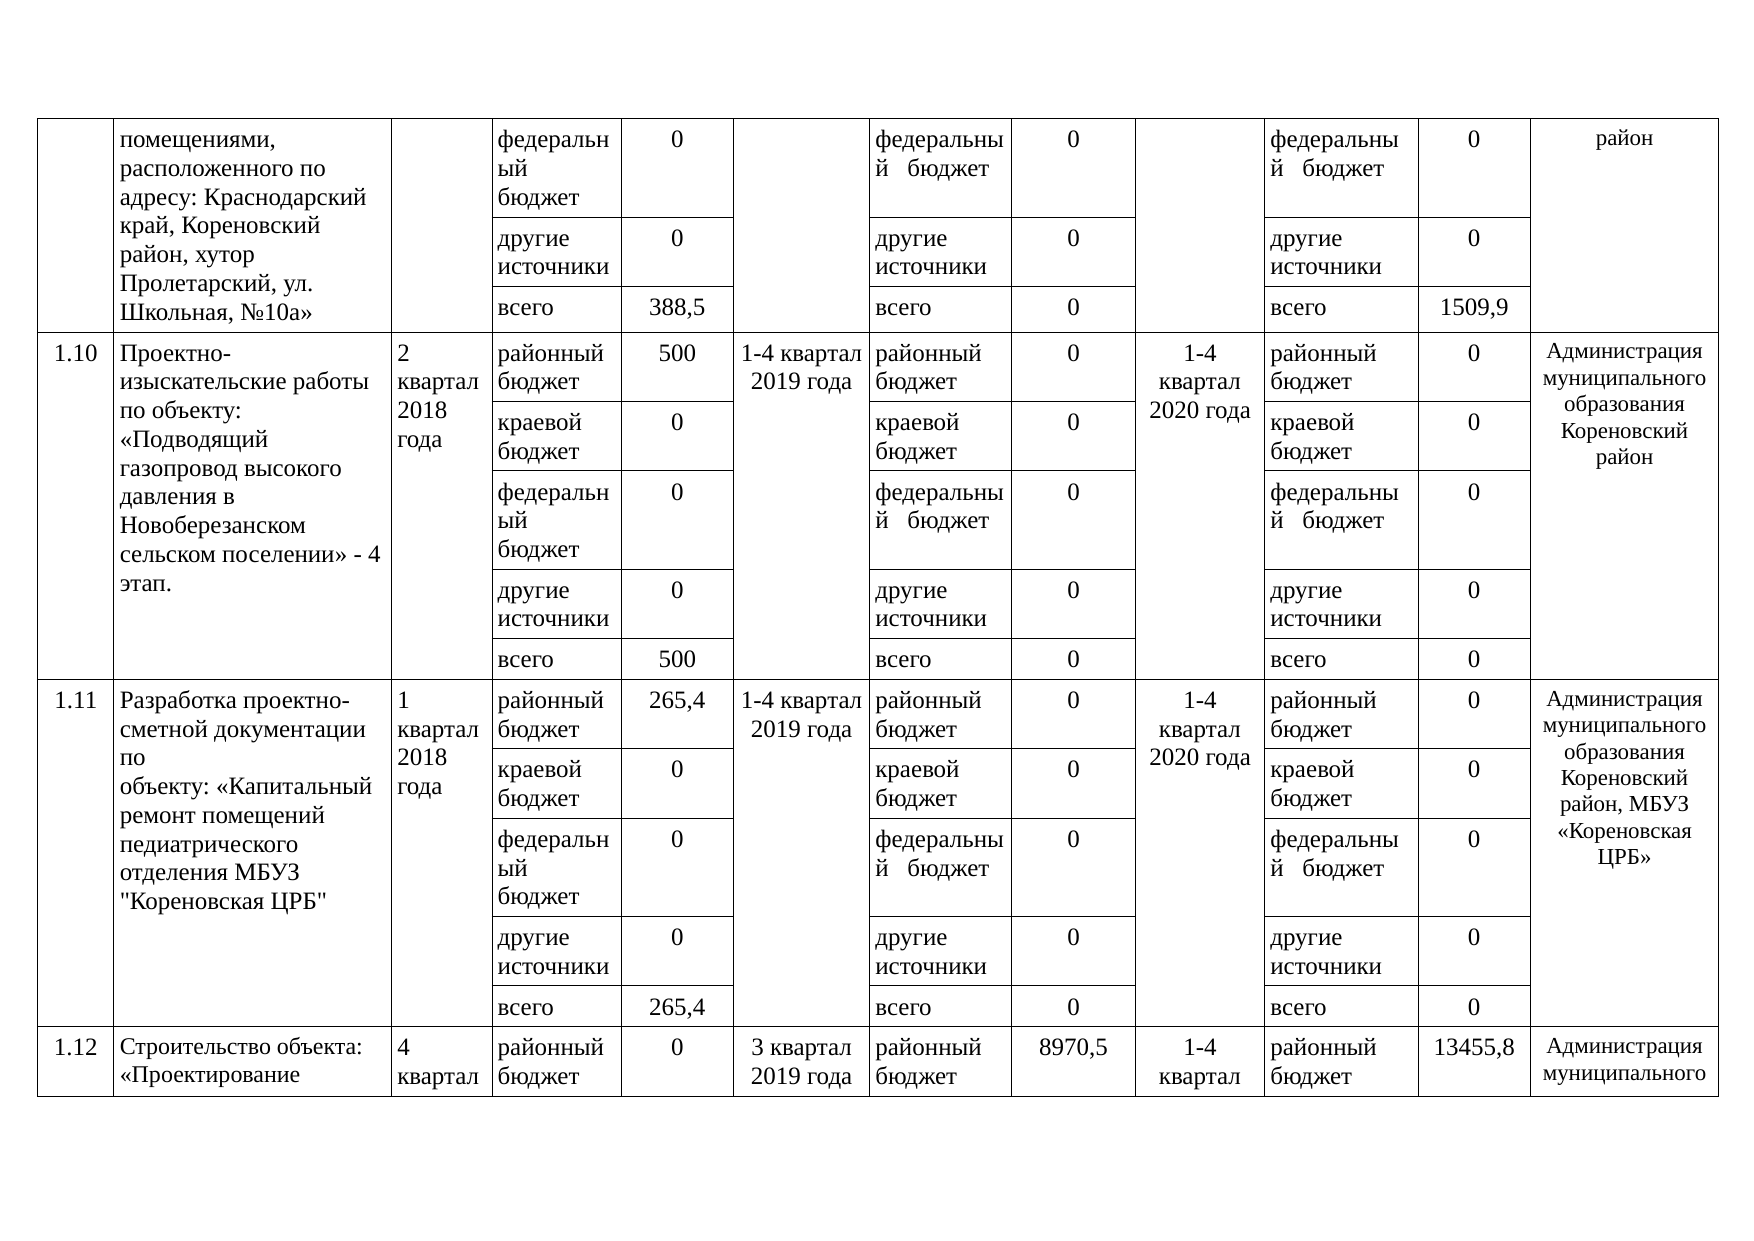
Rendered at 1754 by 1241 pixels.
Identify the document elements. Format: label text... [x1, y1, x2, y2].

table_cell 0 [1419, 402, 1530, 470]
table_cell 0 [1419, 471, 1530, 568]
table_cell федеральный бюджет [493, 119, 621, 216]
table_cell всего [493, 287, 621, 331]
table_cell федеральный бюджет [870, 471, 1011, 568]
table_cell другие источники [493, 218, 621, 286]
table_cell 0 [1012, 986, 1135, 1026]
table_cell 0 [1419, 819, 1530, 916]
table_cell 13455,8 [1419, 1027, 1530, 1096]
table_cell Разработка проектно-сметной документации по объекту: «Капитальный ремонт помещений педиатрического отделения МБУЗ "Кореновская ЦРБ" [114, 680, 391, 1026]
table_cell всего [1265, 986, 1418, 1026]
table_cell краевой бюджет [493, 749, 621, 818]
table_cell 500 [622, 333, 733, 401]
table_cell районный бюджет [493, 333, 621, 401]
table_cell 0 [622, 749, 733, 818]
table_cell Администрация муниципального [1531, 1027, 1718, 1096]
table_cell помещениями, расположенного по адресу: Краснодарский край, Кореновский район, хутор Пролетарский, ул. Школьная, №10а» [114, 119, 391, 331]
table_cell 265,4 [622, 986, 733, 1026]
table_cell 0 [1419, 680, 1530, 748]
table_cell 1509,9 [1419, 287, 1530, 331]
table_cell районный бюджет [1265, 680, 1418, 748]
table_cell краевой бюджет [1265, 402, 1418, 470]
table_cell районный бюджет [870, 333, 1011, 401]
table_cell федеральный бюджет [1265, 471, 1418, 568]
table_cell 0 [1012, 287, 1135, 331]
table_cell всего [870, 986, 1011, 1026]
table_cell федеральный бюджет [493, 471, 621, 568]
table_cell всего [493, 639, 621, 679]
table_cell 0 [622, 1027, 733, 1096]
table_cell районный бюджет [870, 680, 1011, 748]
table_cell районный бюджет [1265, 333, 1418, 401]
table_cell 8970,5 [1012, 1027, 1135, 1096]
table_cell 0 [1419, 218, 1530, 286]
table_cell 1.12 [38, 1027, 113, 1096]
table_cell 0 [622, 471, 733, 568]
table_cell другие источники [870, 917, 1011, 985]
table_cell 1-4 квартал 2020 года [1136, 680, 1264, 1026]
table_cell всего [1265, 639, 1418, 679]
table_cell 0 [622, 819, 733, 916]
table_cell 0 [1419, 917, 1530, 985]
table_cell 0 [1012, 917, 1135, 985]
table_cell другие источники [1265, 570, 1418, 638]
table_cell краевой бюджет [1265, 749, 1418, 818]
table_cell районный бюджет [870, 1027, 1011, 1096]
table_cell 0 [1012, 333, 1135, 401]
table_cell Строительство объекта: «Проектирование [114, 1027, 391, 1096]
table_cell 0 [1012, 819, 1135, 916]
table_cell 4 квартал [392, 1027, 492, 1096]
table_cell 0 [622, 402, 733, 470]
table_cell всего [870, 287, 1011, 331]
table_cell 0 [622, 218, 733, 286]
table_cell всего [493, 986, 621, 1026]
table_cell другие источники [870, 218, 1011, 286]
table_cell 0 [1012, 119, 1135, 216]
table_cell 1-4 квартал 2019 года [734, 680, 869, 1026]
table_cell федеральный бюджет [870, 819, 1011, 916]
table_cell 265,4 [622, 680, 733, 748]
table_cell краевой бюджет [870, 749, 1011, 818]
table_cell другие источники [493, 917, 621, 985]
table_cell 0 [1012, 402, 1135, 470]
table_cell федеральный бюджет [870, 119, 1011, 216]
table_cell другие источники [1265, 917, 1418, 985]
table_cell краевой бюджет [493, 402, 621, 470]
table_cell 0 [1012, 749, 1135, 818]
table_cell 388,5 [622, 287, 733, 331]
table_cell 1-4 квартал 2020 года [1136, 333, 1264, 679]
table_cell 0 [1012, 639, 1135, 679]
table_cell [734, 119, 869, 331]
table_cell районный бюджет [493, 1027, 621, 1096]
table_cell Администрация муниципального образования Кореновский район [1531, 333, 1718, 679]
table_cell районный бюджет [1265, 1027, 1418, 1096]
table_cell 0 [622, 917, 733, 985]
table_cell [38, 119, 113, 331]
table_cell районный бюджет [493, 680, 621, 748]
table_cell район [1531, 119, 1718, 331]
table_cell 500 [622, 639, 733, 679]
table_cell Администрация муниципального образования Кореновский район, МБУЗ «Кореновская ЦРБ» [1531, 680, 1718, 1026]
table_cell федеральный бюджет [1265, 119, 1418, 216]
table_cell 1 квартал 2018 года [392, 680, 492, 1026]
table_cell федеральный бюджет [493, 819, 621, 916]
table_cell федеральный бюджет [1265, 819, 1418, 916]
table_cell 1-4 квартал [1136, 1027, 1264, 1096]
table_cell [1136, 119, 1264, 331]
table_cell всего [870, 639, 1011, 679]
table_cell 0 [1419, 986, 1530, 1026]
table_cell другие источники [493, 570, 621, 638]
table_cell 3 квартал 2019 года [734, 1027, 869, 1096]
table_cell другие источники [1265, 218, 1418, 286]
table_cell 1.11 [38, 680, 113, 1026]
table_cell 2 квартал 2018 года [392, 333, 492, 679]
table_cell 0 [622, 570, 733, 638]
table_cell 0 [1419, 639, 1530, 679]
table_cell 0 [1012, 570, 1135, 638]
table_cell 0 [1419, 749, 1530, 818]
table_cell 0 [1012, 471, 1135, 568]
table_cell краевой бюджет [870, 402, 1011, 470]
table_cell 0 [1419, 333, 1530, 401]
table_cell другие источники [870, 570, 1011, 638]
table_cell 1-4 квартал 2019 года [734, 333, 869, 679]
table_cell Проектно-изыскательские работы по объекту: «Подводящий газопровод высокого давления в Новоберезанском сельском поселении» - 4 этап. [114, 333, 391, 679]
table_cell 0 [1012, 680, 1135, 748]
table_cell 0 [1419, 570, 1530, 638]
table_cell 0 [622, 119, 733, 216]
table_cell [392, 119, 492, 331]
table_cell 0 [1012, 218, 1135, 286]
table_cell 1.10 [38, 333, 113, 679]
table_cell 0 [1419, 119, 1530, 216]
table_cell всего [1265, 287, 1418, 331]
